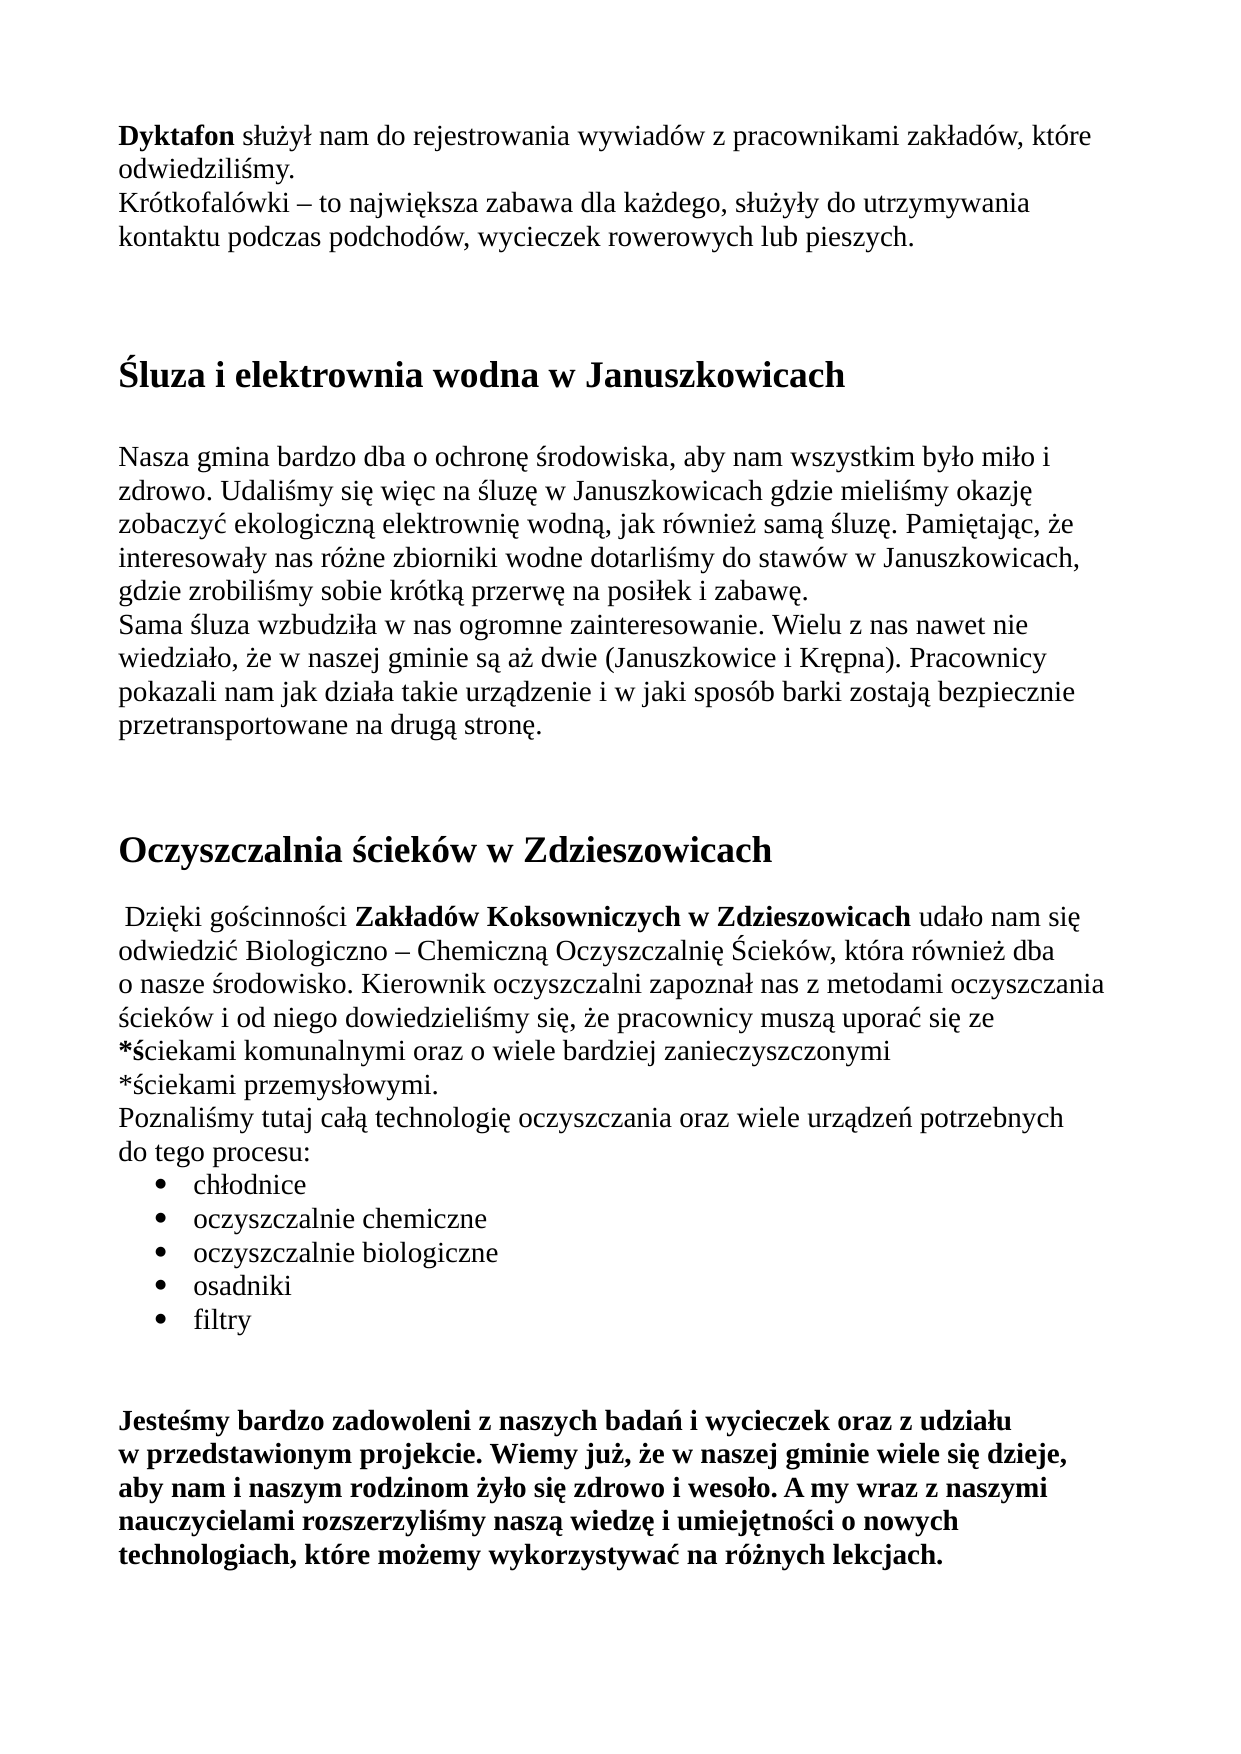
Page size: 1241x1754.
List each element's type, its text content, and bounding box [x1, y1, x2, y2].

text Sama śluza wzbudziła w nas ogromne zainteresowanie. Wielu z nas nawet nie wiedziało, że w naszej gminie są aż dwie (Januszkowice i Krępna). Pracownicy pokazali nam jak działa takie urządzenie i w jaki sposób barki zostają bezpiecznie przetransportowane na drugą stronę. [118, 607, 1122, 741]
text Oczyszczalnia ścieków w Zdzieszowicach [118, 827, 1122, 870]
text kontaktu podczas podchodów, wycieczek rowerowych lub pieszych. [118, 219, 1122, 252]
text o nasze środowisko. Kierownik oczyszczalni zapoznał nas z metodami oczyszczania ścieków i od niego dowiedzieliśmy się, że pracownicy muszą uporać się ze *ściekami komunalnymi oraz o wiele bardziej zanieczyszczonymi [118, 966, 1122, 1067]
list osadniki [156, 1268, 1122, 1302]
text w przedstawionym projekcie. Wiemy już, że w naszej gminie wiele się dzieje, [118, 1436, 1122, 1470]
list oczyszczalnie biologiczne [156, 1235, 1122, 1268]
text Krótkofalówki – to największa zabawa dla każdego, służyły do utrzymywania [118, 185, 1122, 219]
list chłodnice [156, 1167, 1122, 1201]
list oczyszczalnie chemiczne [156, 1201, 1122, 1235]
text Śluza i elektrownia wodna w Januszkowicach [118, 353, 1122, 396]
text Dyktafon służył nam do rejestrowania wywiadów z pracownikami zakładów, które odwiedziliśmy. [118, 118, 1122, 185]
text Jesteśmy bardzo zadowoleni z naszych badań i wycieczek oraz z udziału [118, 1403, 1122, 1436]
text Dzięki gościnności Zakładów Koksowniczych w Zdzieszowicach udało nam się odwiedzić Biologiczno – Chemiczną Oczyszczalnię Ścieków, która również dba [118, 899, 1122, 966]
text aby nam i naszym rodzinom żyło się zdrowo i wesoło. A my wraz z naszymi nauczycielami rozszerzyliśmy naszą wiedzę i umiejętności o nowych technologiach, które możemy wykorzystywać na różnych lekcjach. [118, 1470, 1122, 1571]
text Nasza gmina bardzo dba o ochronę środowiska, aby nam wszystkim było miło i zdrowo. Udaliśmy się więc na śluzę w Januszkowicach gdzie mieliśmy okazję zobaczyć ekologiczną elektrownię wodną, jak również samą śluzę. Pamiętając, że interesowały nas różne zbiorniki wodne dotarliśmy do stawów w Januszkowicach, gdzie zrobiliśmy sobie krótką przerwę na posiłek i zabawę. [118, 439, 1122, 607]
list filtry [156, 1302, 1122, 1336]
text *ściekami przemysłowymi. [118, 1067, 1122, 1100]
text do tego procesu: [118, 1134, 1122, 1167]
text Poznaliśmy tutaj całą technologię oczyszczania oraz wiele urządzeń potrzebnych [118, 1100, 1122, 1134]
